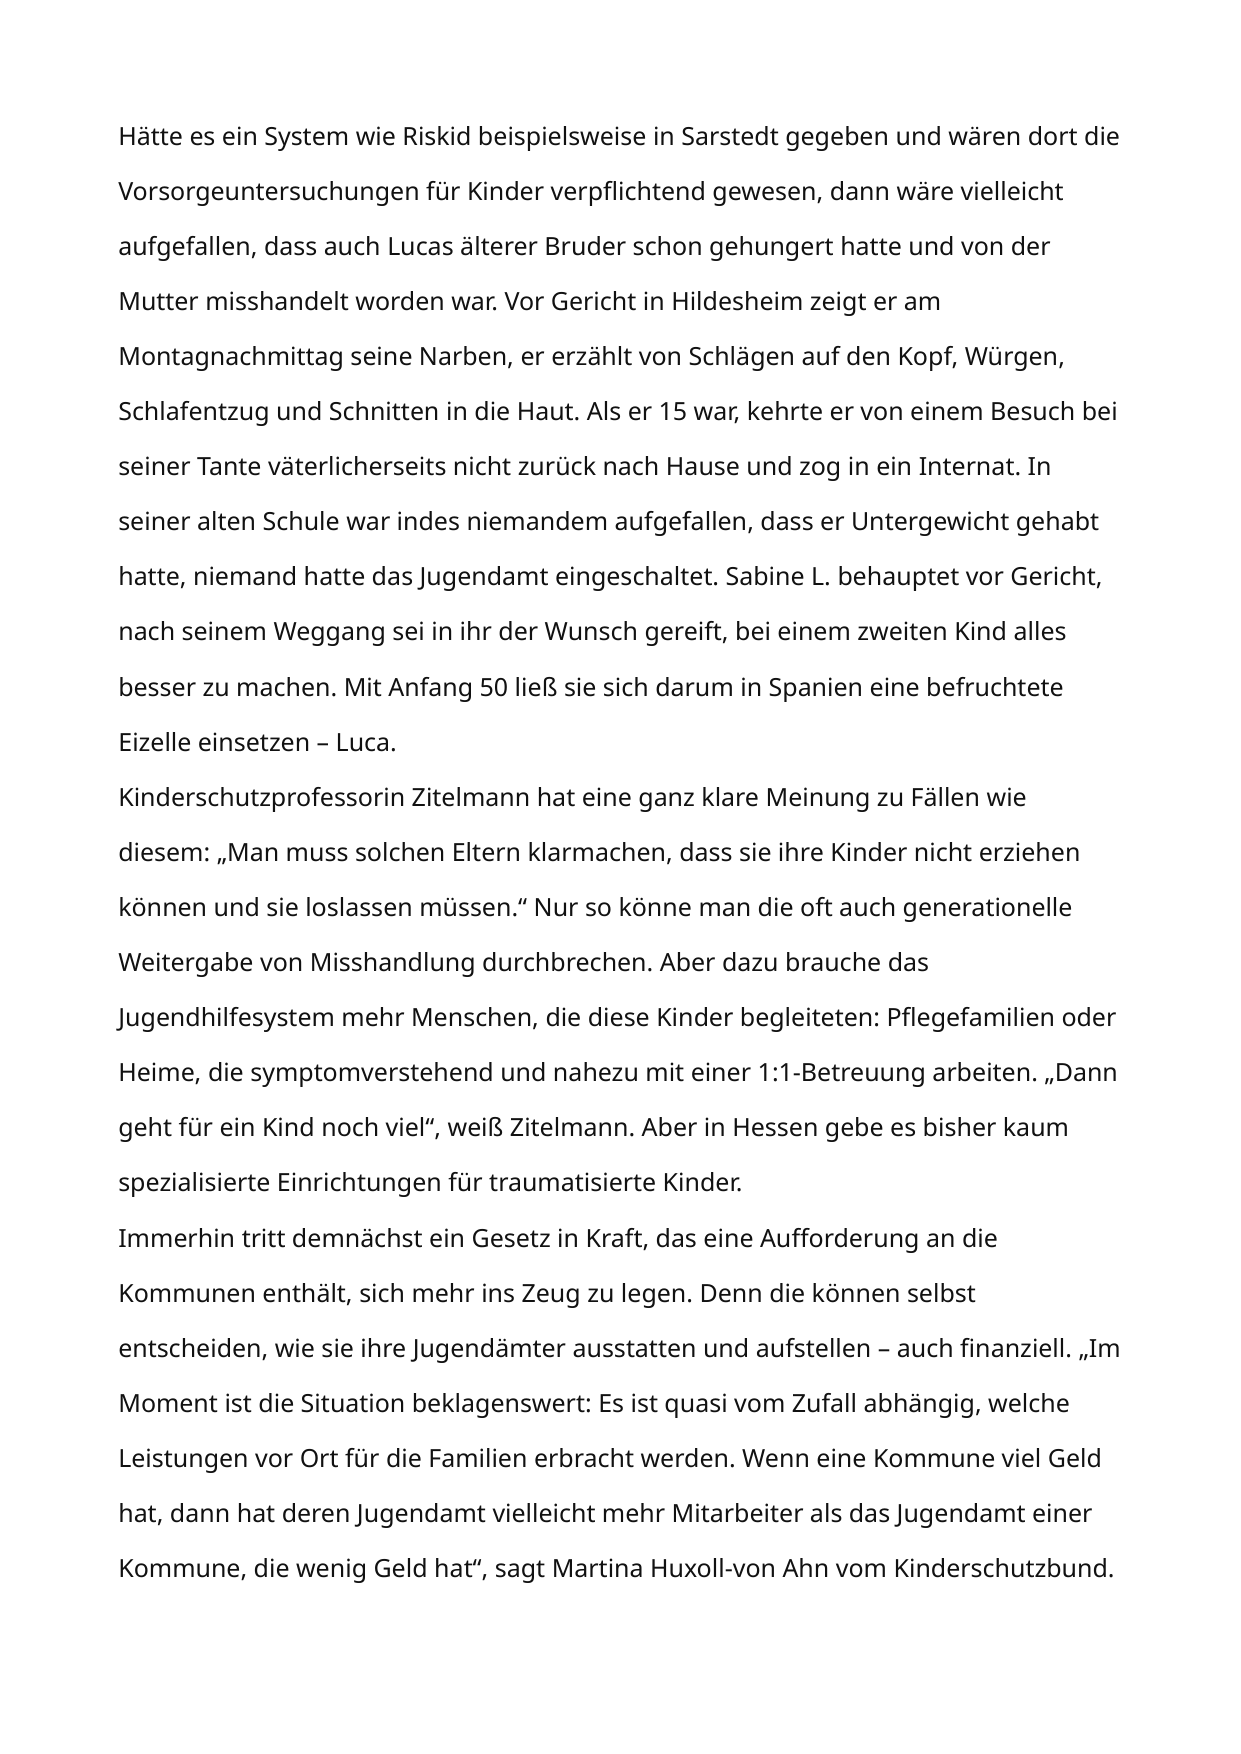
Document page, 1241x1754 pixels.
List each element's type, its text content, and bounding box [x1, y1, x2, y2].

text Kinderschutzprofessorin Zitelmann hat eine ganz klare Meinung zu Fällen wie diesem: „Man muss solchen Eltern klarmachen, dass sie ihre Kinder nicht erziehen können und sie loslassen müssen.“ Nur so könne man die oft auch generationelle Weitergabe von Misshandlung durchbrechen. Aber dazu brauche das Jugendhilfesystem mehr Menschen, die diese Kinder begleiteten: Pflegefamilien oder Heime, die symptomverstehend und nahezu mit einer 1:1-Betreuung arbeiten. „Dann geht für ein Kind noch viel“, weiß Zitelmann. Aber in Hessen gebe es bisher kaum spezialisierte Einrichtungen für traumatisierte Kinder. [118, 779, 1122, 1199]
text Immerhin tritt demnächst ein Gesetz in Kraft, das eine Aufforderung an die Kommunen enthält, sich mehr ins Zeug zu legen. Denn die können selbst entscheiden, wie sie ihre Jugendämter ausstatten und aufstellen – auch finanziell. „Im Moment ist die Situation beklagenswert: Es ist quasi vom Zufall abhängig, welche Leistungen vor Ort für die Familien erbracht werden. Wenn eine Kommune viel Geld hat, dann hat deren Jugendamt vielleicht mehr Mitarbeiter als das Jugendamt einer Kommune, die wenig Geld hat“, sagt Martina Huxoll-von Ahn vom Kinderschutzbund. [118, 1220, 1122, 1585]
text Hätte es ein System wie Riskid beispielsweise in Sarstedt gegeben und wären dort die Vorsorgeuntersuchungen für Kinder verpflichtend gewesen, dann wäre vielleicht aufgefallen, dass auch Lucas älterer Bruder schon gehungert hatte und von der Mutter misshandelt worden war. Vor Gericht in Hildesheim zeigt er am Montagnachmittag seine Narben, er erzählt von Schlägen auf den Kopf, Würgen, Schlafentzug und Schnitten in die Haut. Als er 15 war, kehrte er von einem Besuch bei seiner Tante väterlicherseits nicht zurück nach Hause und zog in ein Internat. In seiner alten Schule war indes niemandem aufgefallen, dass er Untergewicht gehabt hatte, niemand hatte das Jugendamt eingeschaltet. Sabine L. behauptet vor Gericht, nach seinem Weggang sei in ihr der Wunsch gereift, bei einem zweiten Kind alles besser zu machen. Mit Anfang 50 ließ sie sich darum in Spanien eine befruchtete Eizelle einsetzen – Luca. [118, 118, 1122, 758]
